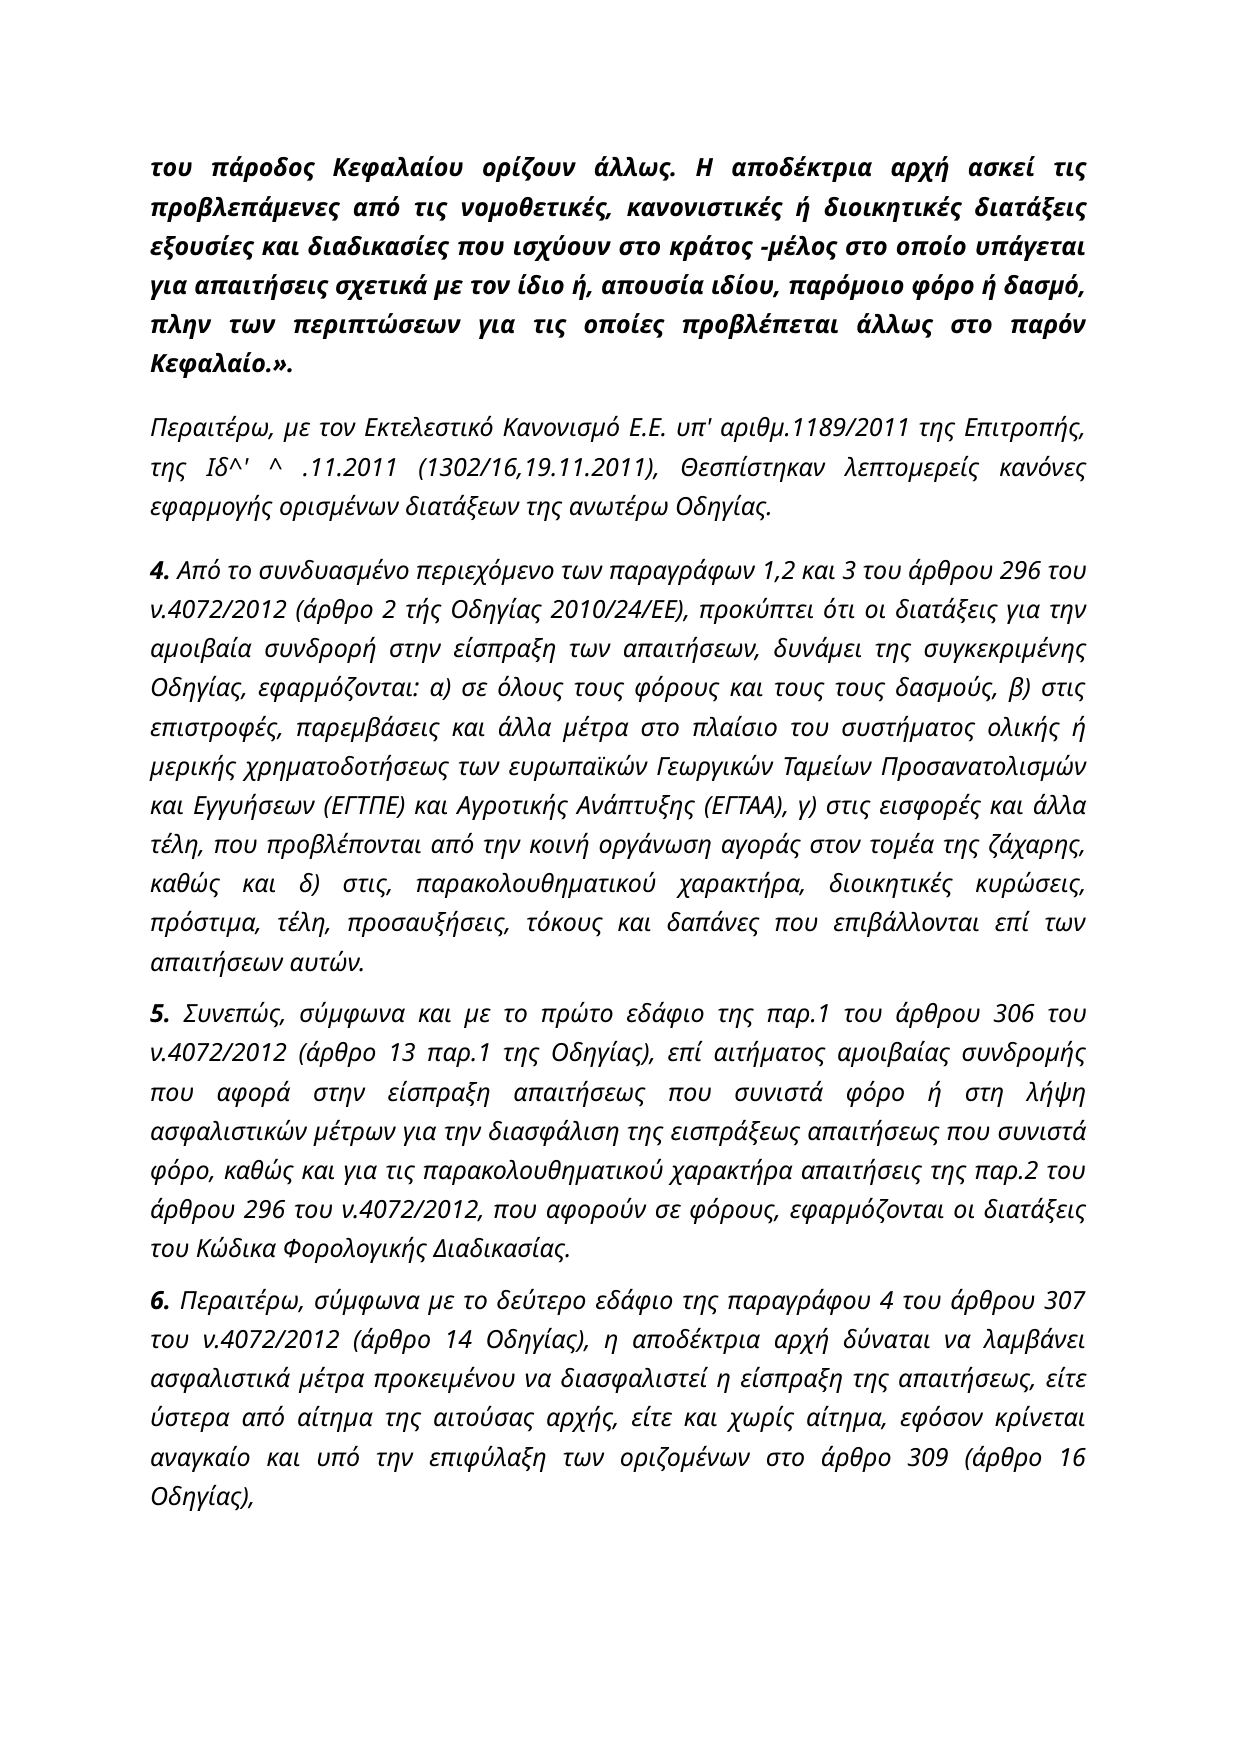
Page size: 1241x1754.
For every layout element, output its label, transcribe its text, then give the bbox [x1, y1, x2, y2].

text 5. Συνεπώς, σύμφωνα και με το πρώτο εδάφιο της παρ.1 του άρθρου 306 του ν.4072/2012 (άρθρο 13 παρ.1 της Οδηγίας), επί αιτήματος αμοιβαίας συνδρομής που αφορά στην είσπραξη απαιτήσεως που συνιστά φόρο ή στη λήψη ασφαλιστικών μέτρων για την διασφάλιση της εισπράξεως απαιτήσεως που συνιστά φόρο, καθώς και για τις παρακολουθηματικού χαρακτήρα απαιτήσεις της παρ.2 του άρθρου 296 του ν.4072/2012, που αφορούν σε φόρους, εφαρμόζονται οι διατάξεις του Κώδικα Φορολογικής Διαδικασίας. [150, 996, 1090, 1265]
text 6. Περαιτέρω, σύμφωνα με το δεύτερο εδάφιο της παραγράφου 4 του άρθρου 307 του ν.4072/2012 (άρθρο 14 Οδηγίας), η αποδέκτρια αρχή δύναται να λαμβάνει ασφαλιστικά μέτρα προκειμένου να διασφαλιστεί η είσπραξη της απαιτήσεως, είτε ύστερα από αίτημα της αιτούσας αρχής, είτε και χωρίς αίτημα, εφόσον κρίνεται αναγκαίο και υπό την επιφύλαξη των οριζομένων στο άρθρο 309 (άρθρο 16 Οδηγίας), [150, 1282, 1090, 1512]
text Περαιτέρω, με τον Εκτελεστικό Κανονισμό E.E. υπ' αριθμ.1189/2011 της Επιτροπής, της Ιδ^' ^ .11.2011 (1302/16,19.11.2011), Θεσπίστηκαν λεπτομερείς κανόνες εφαρμογής ορισμένων διατάξεων της ανωτέρω Οδηγίας. [150, 410, 1090, 522]
text του πάροδος Κεφαλαίου ορίζουν άλλως. Η αποδέκτρια αρχή ασκεί τις προβλεπάμενες από τις νομοθετικές, κανονιστικές ή διοικητικές διατάξεις εξουσίες και διαδικασίες που ισχύουν στο κράτος -μέλος στο οποίο υπάγεται για απαιτήσεις σχετικά με τον ίδιο ή, απουσία ιδίου, παρόμοιο φόρο ή δασμό, πλην των περιπτώσεων για τις οποίες προβλέπεται άλλως στο παρόν Κεφαλαίο.». [150, 150, 1090, 380]
text 4. Από το συνδυασμένο περιεχόμενο των παραγράφων 1,2 και 3 του άρθρου 296 του ν.4072/2012 (άρθρο 2 τής Οδηγίας 2010/24/ΕΕ), προκύπτει ότι οι διατάξεις για την αμοιβαία συνδρορή στην είσπραξη των απαιτήσεων, δυνάμει της συγκεκριμένης Οδηγίας, εφαρμόζονται: α) σε όλους τους φόρους και τους τους δασμούς, β) στις επιστροφές, παρεμβάσεις και άλλα μέτρα στο πλαίσιο του συστήματος ολικής ή μερικής χρηματοδοτήσεως των ευρωπαϊκών Γεωργικών Ταμείων Προσανατολισμών και Εγγυήσεων (ΕΓΤΠΕ) και Αγροτικής Ανάπτυξης (ΕΓΤΑΑ), γ) στις εισφορές και άλλα τέλη, που προβλέπονται από την κοινή οργάνωση αγοράς στον τομέα της ζάχαρης, καθώς και δ) στις, παρακολουθηματικού χαρακτήρα, διοικητικές κυρώσεις, πρόστιμα, τέλη, προσαυξήσεις, τόκους και δαπάνες που επιβάλλονται επί των απαιτήσεων αυτών. [150, 552, 1090, 978]
